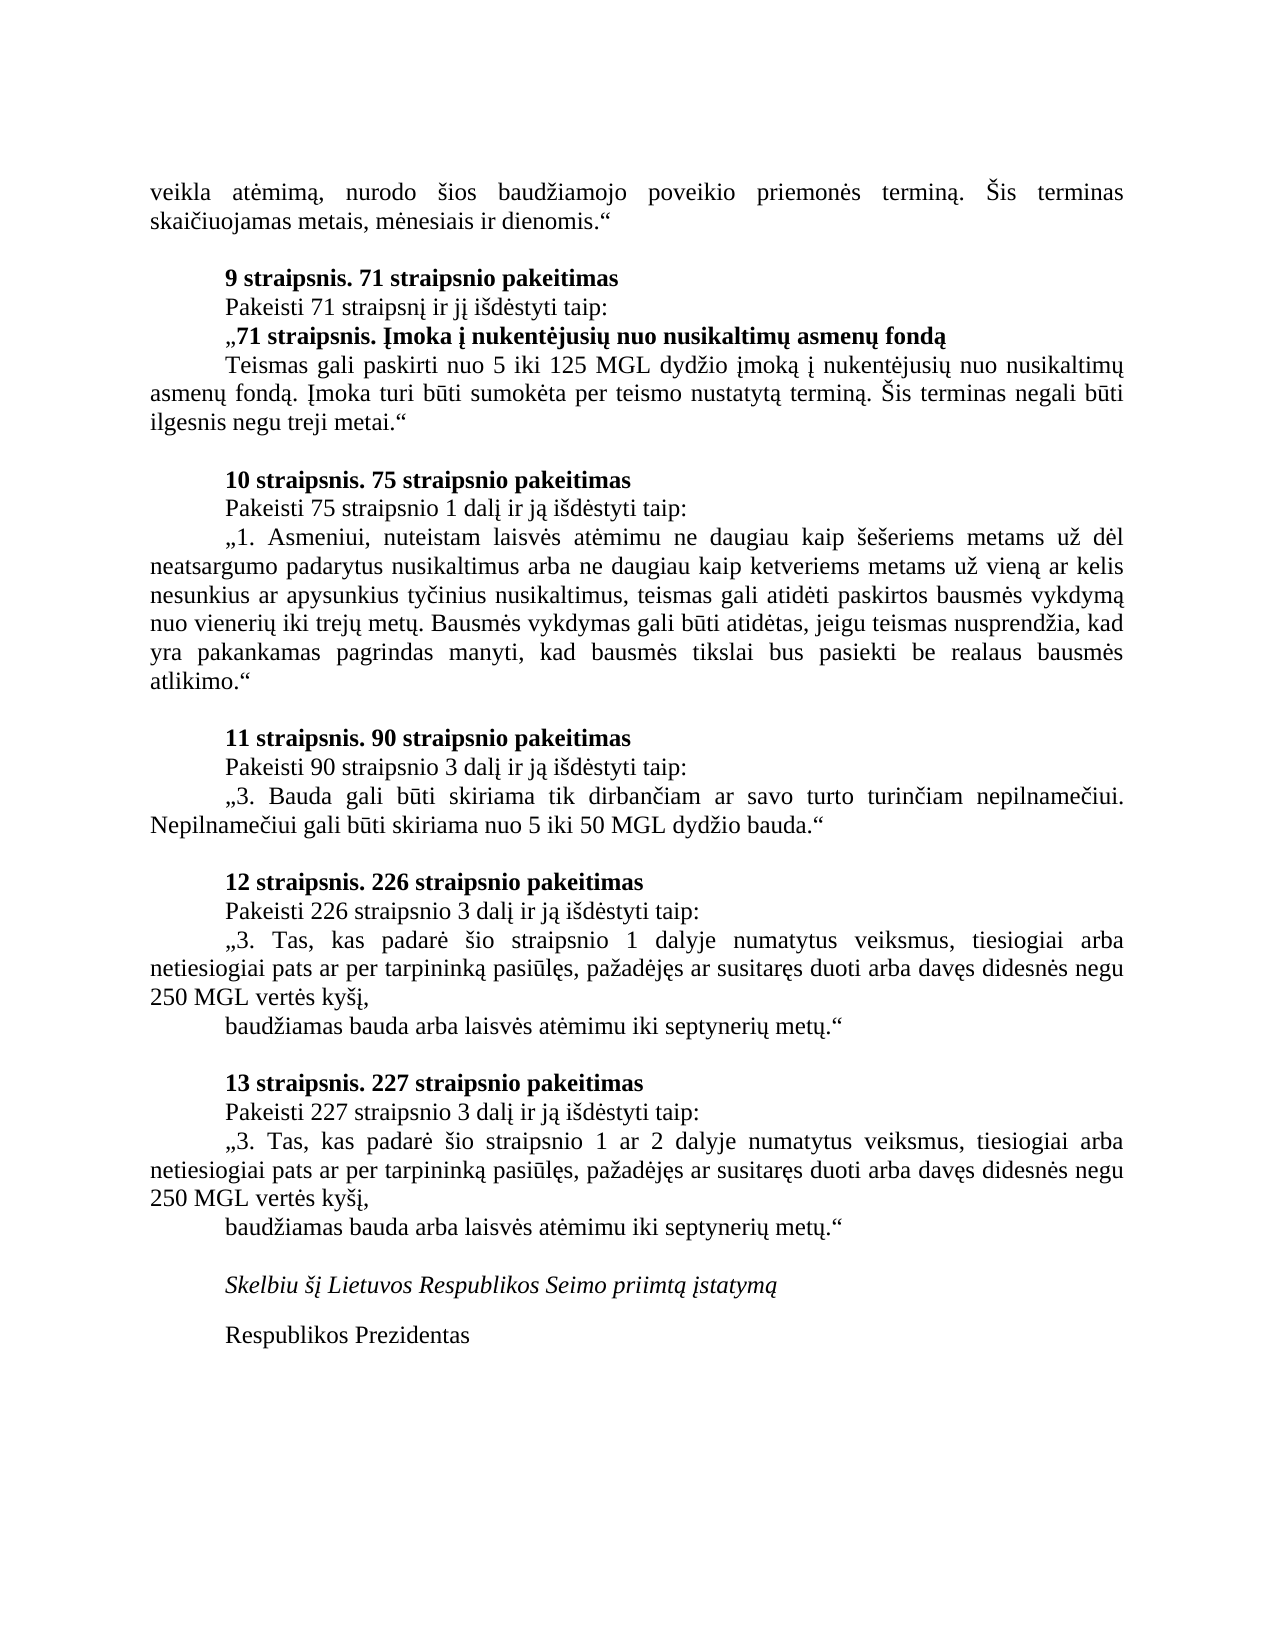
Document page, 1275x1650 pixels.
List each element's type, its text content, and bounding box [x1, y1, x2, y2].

text Respublikos Prezidentas [150, 1320, 1101, 1349]
text Pakeisti 75 straipsnio 1 dalį ir ją išdėstyti taip: [150, 493, 1125, 522]
text Pakeisti 227 straipsnio 3 dalį ir ją išdėstyti taip: [150, 1097, 1125, 1126]
text 12 straipsnis. 226 straipsnio pakeitimas [150, 867, 1125, 896]
text Skelbiu šį Lietuvos Respublikos Seimo priimtą įstatymą [150, 1270, 1101, 1298]
text „3. Bauda gali būti skiriama tik dirbančiam ar savo turto turinčiam nepilnamečiui. Nepilnamečiui gali būti skiriama nuo 5 iki 50 MGL dydžio bauda.“ [150, 781, 1125, 838]
text baudžiamas bauda arba laisvės atėmimu iki septynerių metų.“ [150, 1212, 1125, 1241]
text „3. Tas, kas padarė šio straipsnio 1 ar 2 dalyje numatytus veiksmus, tiesiogiai arba netiesiogiai pats ar per tarpininką pasiūlęs, pažadėjęs ar susitaręs duoti arba davęs didesnės negu 250 MGL vertės kyšį, [150, 1126, 1125, 1212]
text „3. Tas, kas padarė šio straipsnio 1 dalyje numatytus veiksmus, tiesiogiai arba netiesiogiai pats ar per tarpininką pasiūlęs, pažadėjęs ar susitaręs duoti arba davęs didesnės negu 250 MGL vertės kyšį, [150, 925, 1125, 1011]
text 9 straipsnis. 71 straipsnio pakeitimas [150, 263, 1125, 292]
text 10 straipsnis. 75 straipsnio pakeitimas [150, 465, 1125, 493]
text Pakeisti 90 straipsnio 3 dalį ir ją išdėstyti taip: [150, 752, 1125, 781]
text Pakeisti 71 straipsnį ir jį išdėstyti taip: [150, 292, 1125, 321]
text Teismas gali paskirti nuo 5 iki 125 MGL dydžio įmoką į nukentėjusių nuo nusikaltimų asmenų fondą. Įmoka turi būti sumokėta per teismo nustatytą terminą. Šis terminas negali būti ilgesnis negu treji metai.“ [150, 350, 1125, 436]
text baudžiamas bauda arba laisvės atėmimu iki septynerių metų.“ [150, 1011, 1125, 1040]
text 13 straipsnis. 227 straipsnio pakeitimas [150, 1068, 1125, 1097]
text „71 straipsnis. Įmoka į nukentėjusių nuo nusikaltimų asmenų fondą [150, 321, 1125, 350]
text veikla atėmimą, nurodo šios baudžiamojo poveikio priemonės terminą. Šis terminas skaičiuojamas metais, mėnesiais ir dienomis.“ [150, 177, 1125, 235]
text Pakeisti 226 straipsnio 3 dalį ir ją išdėstyti taip: [150, 896, 1125, 925]
text 11 straipsnis. 90 straipsnio pakeitimas [150, 723, 1125, 752]
text „1. Asmeniui, nuteistam laisvės atėmimu ne daugiau kaip šešeriems metams už dėl neatsargumo padarytus nusikaltimus arba ne daugiau kaip ketveriems metams už vieną ar kelis nesunkius ar apysunkius tyčinius nusikaltimus, teismas gali atidėti paskirtos bausmės vykdymą nuo vienerių iki trejų metų. Bausmės vykdymas gali būti atidėtas, jeigu teismas nusprendžia, kad yra pakankamas pagrindas manyti, kad bausmės tikslai bus pasiekti be realaus bausmės atlikimo.“ [150, 522, 1125, 695]
